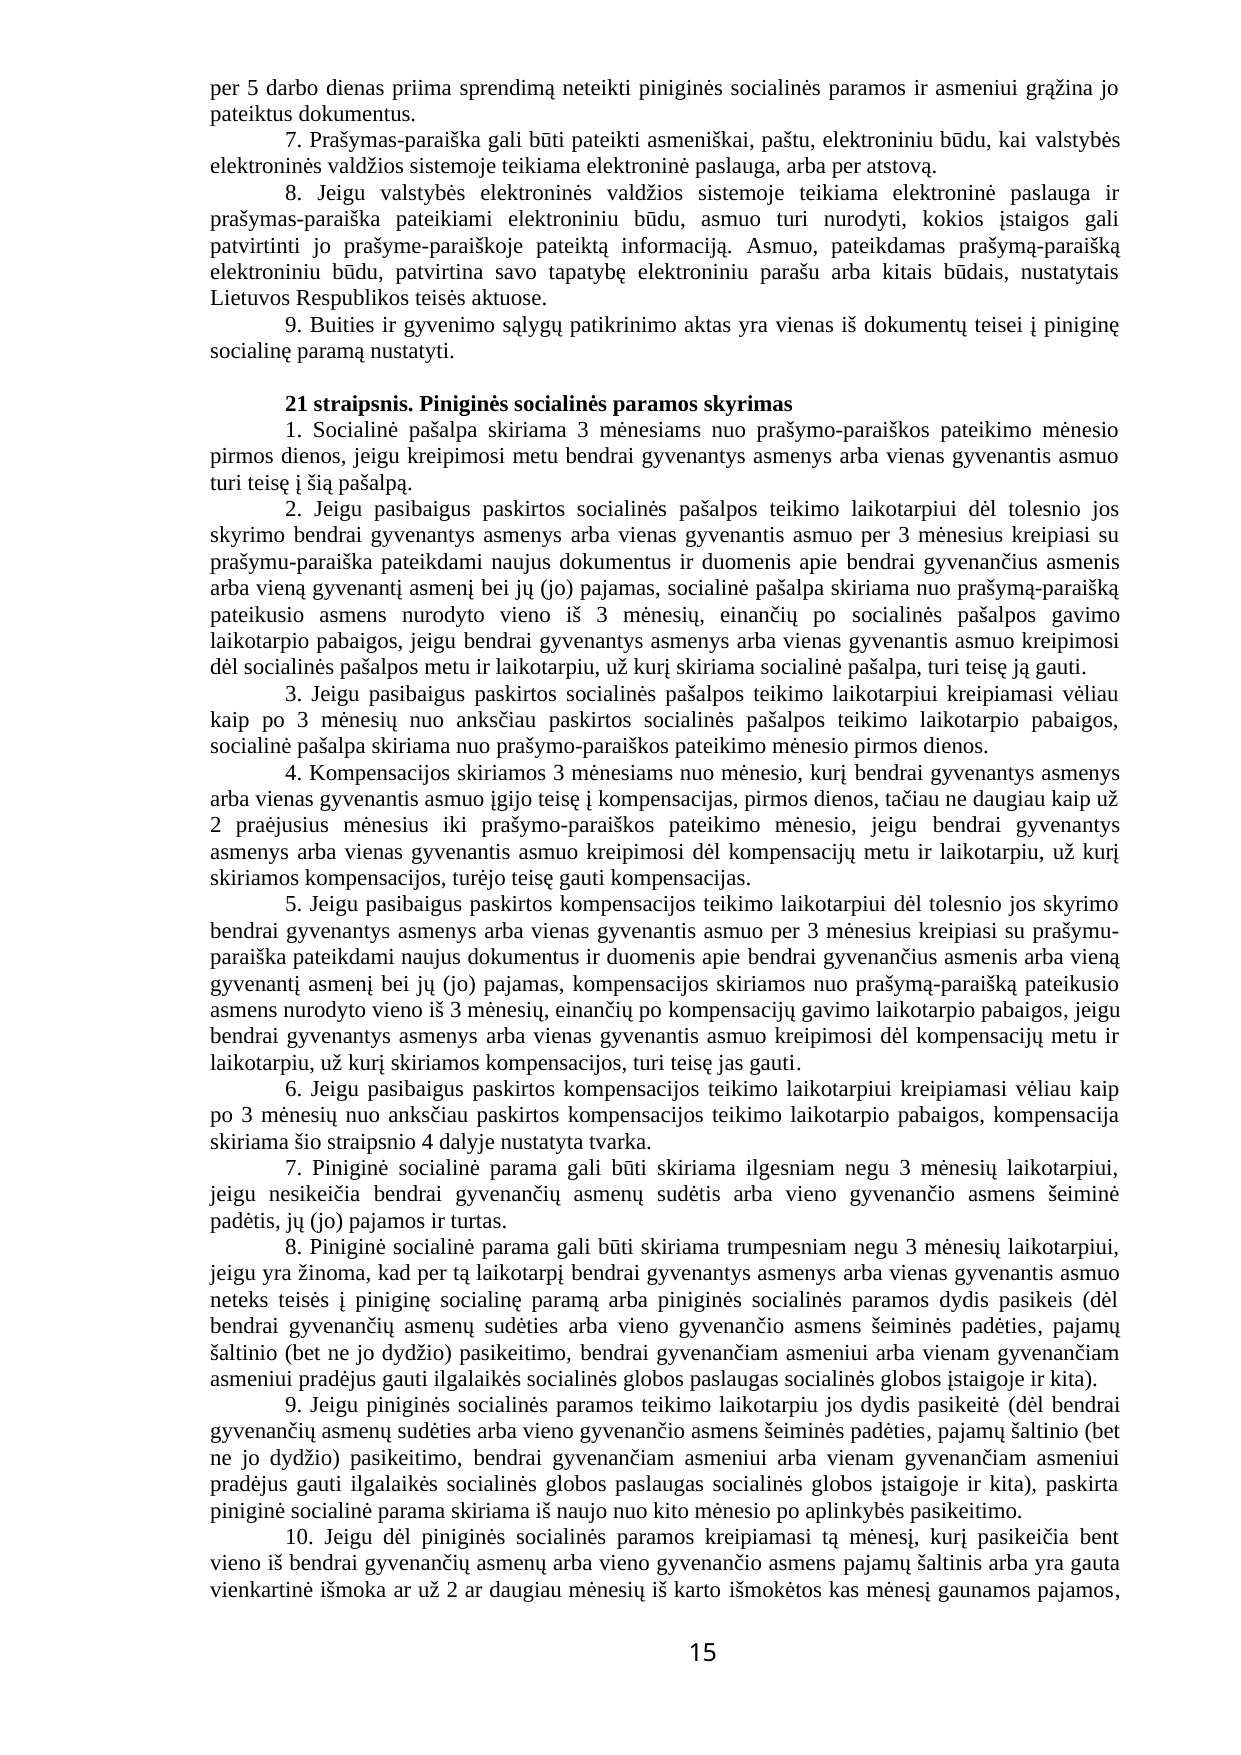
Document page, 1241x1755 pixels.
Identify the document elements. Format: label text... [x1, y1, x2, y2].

text 10. Jeigu dėl piniginės socialinės paramos kreipiamasi tą mėnesį, kurį pasikeičia bent vieno iš bendrai gyvenančių asmenų arba vieno gyvenančio asmens pajamų šaltinis arba yra gauta vienkartinė išmoka ar už 2 ar daugiau mėnesių iš karto išmokėtos kas mėnesį gaunamos pajamos, [210, 1523, 1120, 1602]
text 1. Socialinė pašalpa skiriama 3 mėnesiams nuo prašymo-paraiškos pateikimo mėnesio pirmos dienos, jeigu kreipimosi metu bendrai gyvenantys asmenys arba vienas gyvenantis asmuo turi teisę į šią pašalpą. [210, 416, 1120, 495]
text 2. Jeigu pasibaigus paskirtos socialinės pašalpos teikimo laikotarpiui dėl tolesnio jos skyrimo bendrai gyvenantys asmenys arba vienas gyvenantis asmuo per 3 mėnesius kreipiasi su prašymu-paraiška pateikdami naujus dokumentus ir duomenis apie bendrai gyvenančius asmenis arba vieną gyvenantį asmenį bei jų (jo) pajamas, socialinė pašalpa skiriama nuo prašymą-paraišką pateikusio asmens nurodyto vieno iš 3 mėnesių, einančių po socialinės pašalpos gavimo laikotarpio pabaigos, jeigu bendrai gyvenantys asmenys arba vienas gyvenantis asmuo kreipimosi dėl socialinės pašalpos metu ir laikotarpiu, už kurį skiriama socialinė pašalpa, turi teisę ją gauti. [210, 495, 1120, 680]
text 9. Jeigu piniginės socialinės paramos teikimo laikotarpiu jos dydis pasikeitė (dėl bendrai gyvenančių asmenų sudėties arba vieno gyvenančio asmens šeiminės padėties, pajamų šaltinio (bet ne jo dydžio) pasikeitimo, bendrai gyvenančiam asmeniui arba vienam gyvenančiam asmeniui pradėjus gauti ilgalaikės socialinės globos paslaugas socialinės globos įstaigoje ir kita), paskirta piniginė socialinė parama skiriama iš naujo nuo kito mėnesio po aplinkybės pasikeitimo. [210, 1391, 1120, 1523]
text 8. Piniginė socialinė parama gali būti skiriama trumpesniam negu 3 mėnesių laikotarpiui, jeigu yra žinoma, kad per tą laikotarpį bendrai gyvenantys asmenys arba vienas gyvenantis asmuo neteks teisės į piniginę socialinę paramą arba piniginės socialinės paramos dydis pasikeis (dėl bendrai gyvenančių asmenų sudėties arba vieno gyvenančio asmens šeiminės padėties, pajamų šaltinio (bet ne jo dydžio) pasikeitimo, bendrai gyvenančiam asmeniui arba vienam gyvenančiam asmeniui pradėjus gauti ilgalaikės socialinės globos paslaugas socialinės globos įstaigoje ir kita). [210, 1233, 1120, 1391]
text 3. Jeigu pasibaigus paskirtos socialinės pašalpos teikimo laikotarpiui kreipiamasi vėliau kaip po 3 mėnesių nuo anksčiau paskirtos socialinės pašalpos teikimo laikotarpio pabaigos, socialinė pašalpa skiriama nuo prašymo-paraiškos pateikimo mėnesio pirmos dienos. [210, 680, 1120, 759]
text 4. Kompensacijos skiriamos 3 mėnesiams nuo mėnesio, kurį bendrai gyvenantys asmenys arba vienas gyvenantis asmuo įgijo teisę į kompensacijas, pirmos dienos, tačiau ne daugiau kaip už 2 praėjusius mėnesius iki prašymo-paraiškos pateikimo mėnesio, jeigu bendrai gyvenantys asmenys arba vienas gyvenantis asmuo kreipimosi dėl kompensacijų metu ir laikotarpiu, už kurį skiriamos kompensacijos, turėjo teisę gauti kompensacijas. [210, 759, 1120, 891]
text per 5 darbo dienas priima sprendimą neteikti piniginės socialinės paramos ir asmeniui grąžina jo pateiktus dokumentus. [210, 73, 1120, 126]
text 21 straipsnis. Piniginės socialinės paramos skyrimas [210, 390, 1120, 416]
text 7. Piniginė socialinė parama gali būti skiriama ilgesniam negu 3 mėnesių laikotarpiui, jeigu nesikeičia bendrai gyvenančių asmenų sudėtis arba vieno gyvenančio asmens šeiminė padėtis, jų (jo) pajamos ir turtas. [210, 1154, 1120, 1233]
text 7. Prašymas-paraiška gali būti pateikti asmeniškai, paštu, elektroniniu būdu, kai valstybės elektroninės valdžios sistemoje teikiama elektroninė paslauga, arba per atstovą. [210, 126, 1120, 179]
text 6. Jeigu pasibaigus paskirtos kompensacijos teikimo laikotarpiui kreipiamasi vėliau kaip po 3 mėnesių nuo anksčiau paskirtos kompensacijos teikimo laikotarpio pabaigos, kompensacija skiriama šio straipsnio 4 dalyje nustatyta tvarka. [210, 1075, 1120, 1154]
text 9. Buities ir gyvenimo sąlygų patikrinimo aktas yra vienas iš dokumentų teisei į piniginę socialinę paramą nustatyti. [210, 311, 1120, 363]
text 5. Jeigu pasibaigus paskirtos kompensacijos teikimo laikotarpiui dėl tolesnio jos skyrimo bendrai gyvenantys asmenys arba vienas gyvenantis asmuo per 3 mėnesius kreipiasi su prašymu-paraiška pateikdami naujus dokumentus ir duomenis apie bendrai gyvenančius asmenis arba vieną gyvenantį asmenį bei jų (jo) pajamas, kompensacijos skiriamos nuo prašymą-paraišką pateikusio asmens nurodyto vieno iš 3 mėnesių, einančių po kompensacijų gavimo laikotarpio pabaigos, jeigu bendrai gyvenantys asmenys arba vienas gyvenantis asmuo kreipimosi dėl kompensacijų metu ir laikotarpiu, už kurį skiriamos kompensacijos, turi teisę jas gauti. [210, 891, 1120, 1075]
text 8. Jeigu valstybės elektroninės valdžios sistemoje teikiama elektroninė paslauga ir prašymas-paraiška pateikiami elektroniniu būdu, asmuo turi nurodyti, kokios įstaigos gali patvirtinti jo prašyme-paraiškoje pateiktą informaciją. Asmuo, pateikdamas prašymą-paraišką elektroniniu būdu, patvirtina savo tapatybę elektroniniu parašu arba kitais būdais, nustatytais Lietuvos Respublikos teisės aktuose. [210, 179, 1120, 311]
